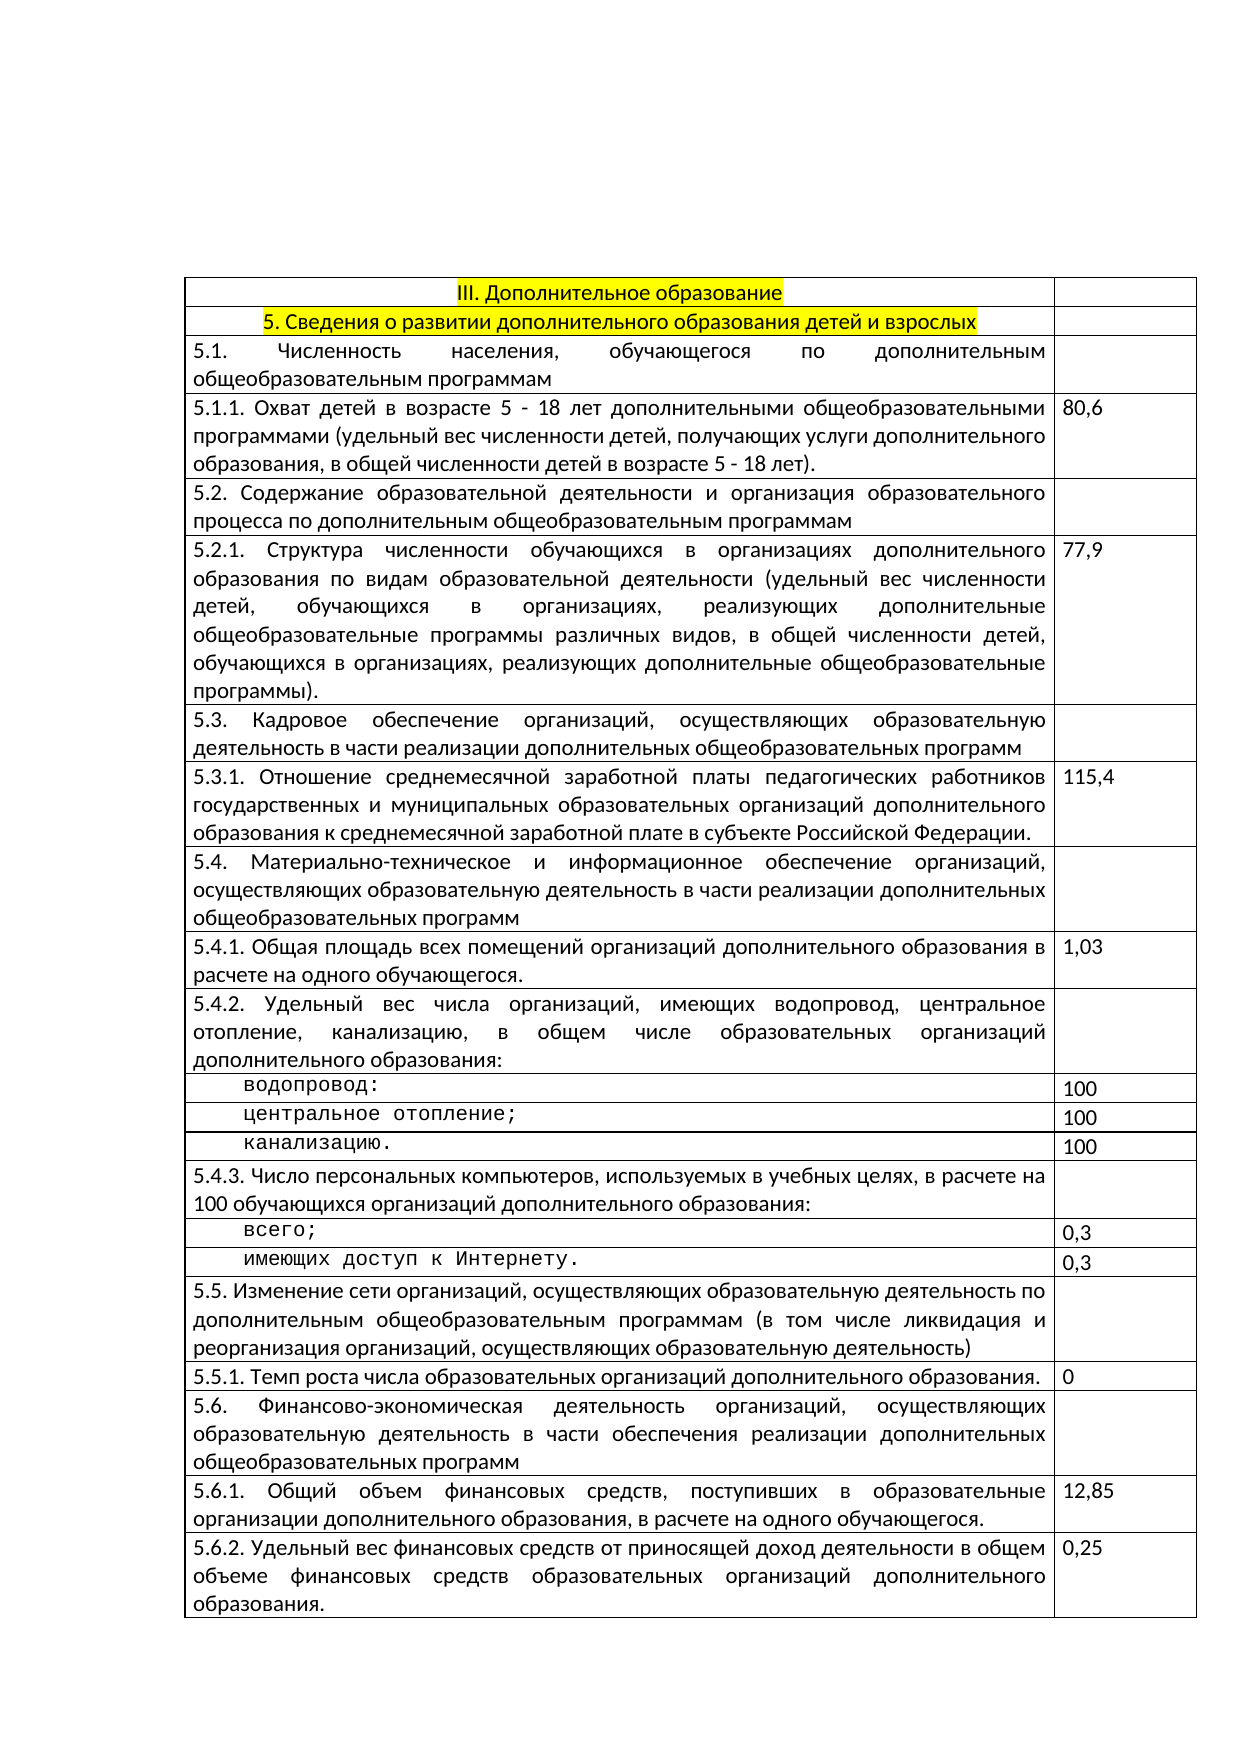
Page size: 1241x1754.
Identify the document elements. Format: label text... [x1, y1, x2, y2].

table_cell 5. Сведения о развитии дополнительного образования детей и взрослых [186, 307, 1054, 335]
table_cell 1,03 [1055, 932, 1196, 988]
table_cell 100 [1055, 1103, 1196, 1131]
table_cell всего; [186, 1219, 1054, 1247]
table_cell 115,4 [1055, 762, 1196, 846]
table_cell [1055, 336, 1196, 392]
table_cell 5.3. Кадровое обеспечение организаций, осуществляющих образовательную деятельность в части реализации дополнительных общеобразовательных программ [186, 705, 1054, 761]
table_cell 5.4.3. Число персональных компьютеров, используемых в учебных целях, в расчете на 100 обучающихся организаций дополнительного образования: [186, 1161, 1054, 1217]
table_cell 5.5.1. Темп роста числа образовательных организаций дополнительного образования. [186, 1362, 1054, 1390]
table_cell 100 [1055, 1074, 1196, 1102]
table_cell 5.2.1. Структура численности обучающихся в организациях дополнительного образования по видам образовательной деятельности (удельный вес численности детей, обучающихся в организациях, реализующих дополнительные общеобразовательные программы различных видов, в общей численности детей, обучающихся в организациях, реализующих дополнительные общеобразовательные программы). [186, 536, 1054, 704]
table_cell 5.4. Материально-техническое и информационное обеспечение организаций, осуществляющих образовательную деятельность в части реализации дополнительных общеобразовательных программ [186, 847, 1054, 931]
table_cell [1055, 479, 1196, 534]
table_cell 0,25 [1055, 1533, 1196, 1617]
table_cell 5.4.2. Удельный вес числа организаций, имеющих водопровод, центральное отопление, канализацию, в общем числе образовательных организаций дополнительного образования: [186, 989, 1054, 1073]
table_cell [1055, 1391, 1196, 1475]
table_cell 77,9 [1055, 536, 1196, 704]
table_cell [1055, 1161, 1196, 1217]
table_cell 5.1.1. Охват детей в возрасте 5 - 18 лет дополнительными общеобразовательными программами (удельный вес численности детей, получающих услуги дополнительного образования, в общей численности детей в возрасте 5 - 18 лет). [186, 394, 1054, 477]
table_cell водопровод: [186, 1074, 1054, 1102]
table_cell 0 [1055, 1362, 1196, 1390]
table_cell [1055, 847, 1196, 931]
table_cell [1055, 989, 1196, 1073]
table_cell 80,6 [1055, 394, 1196, 477]
table_cell 0,3 [1055, 1219, 1196, 1247]
table_header III. Дополнительное образование [186, 278, 1054, 306]
table_cell 5.6.2. Удельный вес финансовых средств от приносящей доход деятельности в общем объеме финансовых средств образовательных организаций дополнительного образования. [186, 1533, 1054, 1617]
table_cell центральное отопление; [186, 1103, 1054, 1131]
table_cell 100 [1055, 1133, 1196, 1160]
table_cell 0,3 [1055, 1248, 1196, 1276]
table_cell 5.5. Изменение сети организаций, осуществляющих образовательную деятельность по дополнительным общеобразовательным программам (в том числе ликвидация и реорганизация организаций, осуществляющих образовательную деятельность) [186, 1277, 1054, 1361]
table_cell 5.1. Численность населения, обучающегося по дополнительным общеобразовательным программам [186, 336, 1054, 392]
table_cell канализацию. [186, 1133, 1054, 1160]
table_cell 5.6.1. Общий объем финансовых средств, поступивших в образовательные организации дополнительного образования, в расчете на одного обучающегося. [186, 1476, 1054, 1532]
table_cell имеющих доступ к Интернету. [186, 1248, 1054, 1276]
table_cell 12,85 [1055, 1476, 1196, 1532]
table_cell 5.2. Содержание образовательной деятельности и организация образовательного процесса по дополнительным общеобразовательным программам [186, 479, 1054, 534]
table_cell 5.6. Финансово-экономическая деятельность организаций, осуществляющих образовательную деятельность в части обеспечения реализации дополнительных общеобразовательных программ [186, 1391, 1054, 1475]
table_cell [1055, 705, 1196, 761]
table_cell 5.3.1. Отношение среднемесячной заработной платы педагогических работников государственных и муниципальных образовательных организаций дополнительного образования к среднемесячной заработной плате в субъекте Российской Федерации. [186, 762, 1054, 846]
table_cell 5.4.1. Общая площадь всех помещений организаций дополнительного образования в расчете на одного обучающегося. [186, 932, 1054, 988]
table_cell [1055, 307, 1196, 335]
table_cell [1055, 1277, 1196, 1361]
table_header [1055, 278, 1196, 306]
